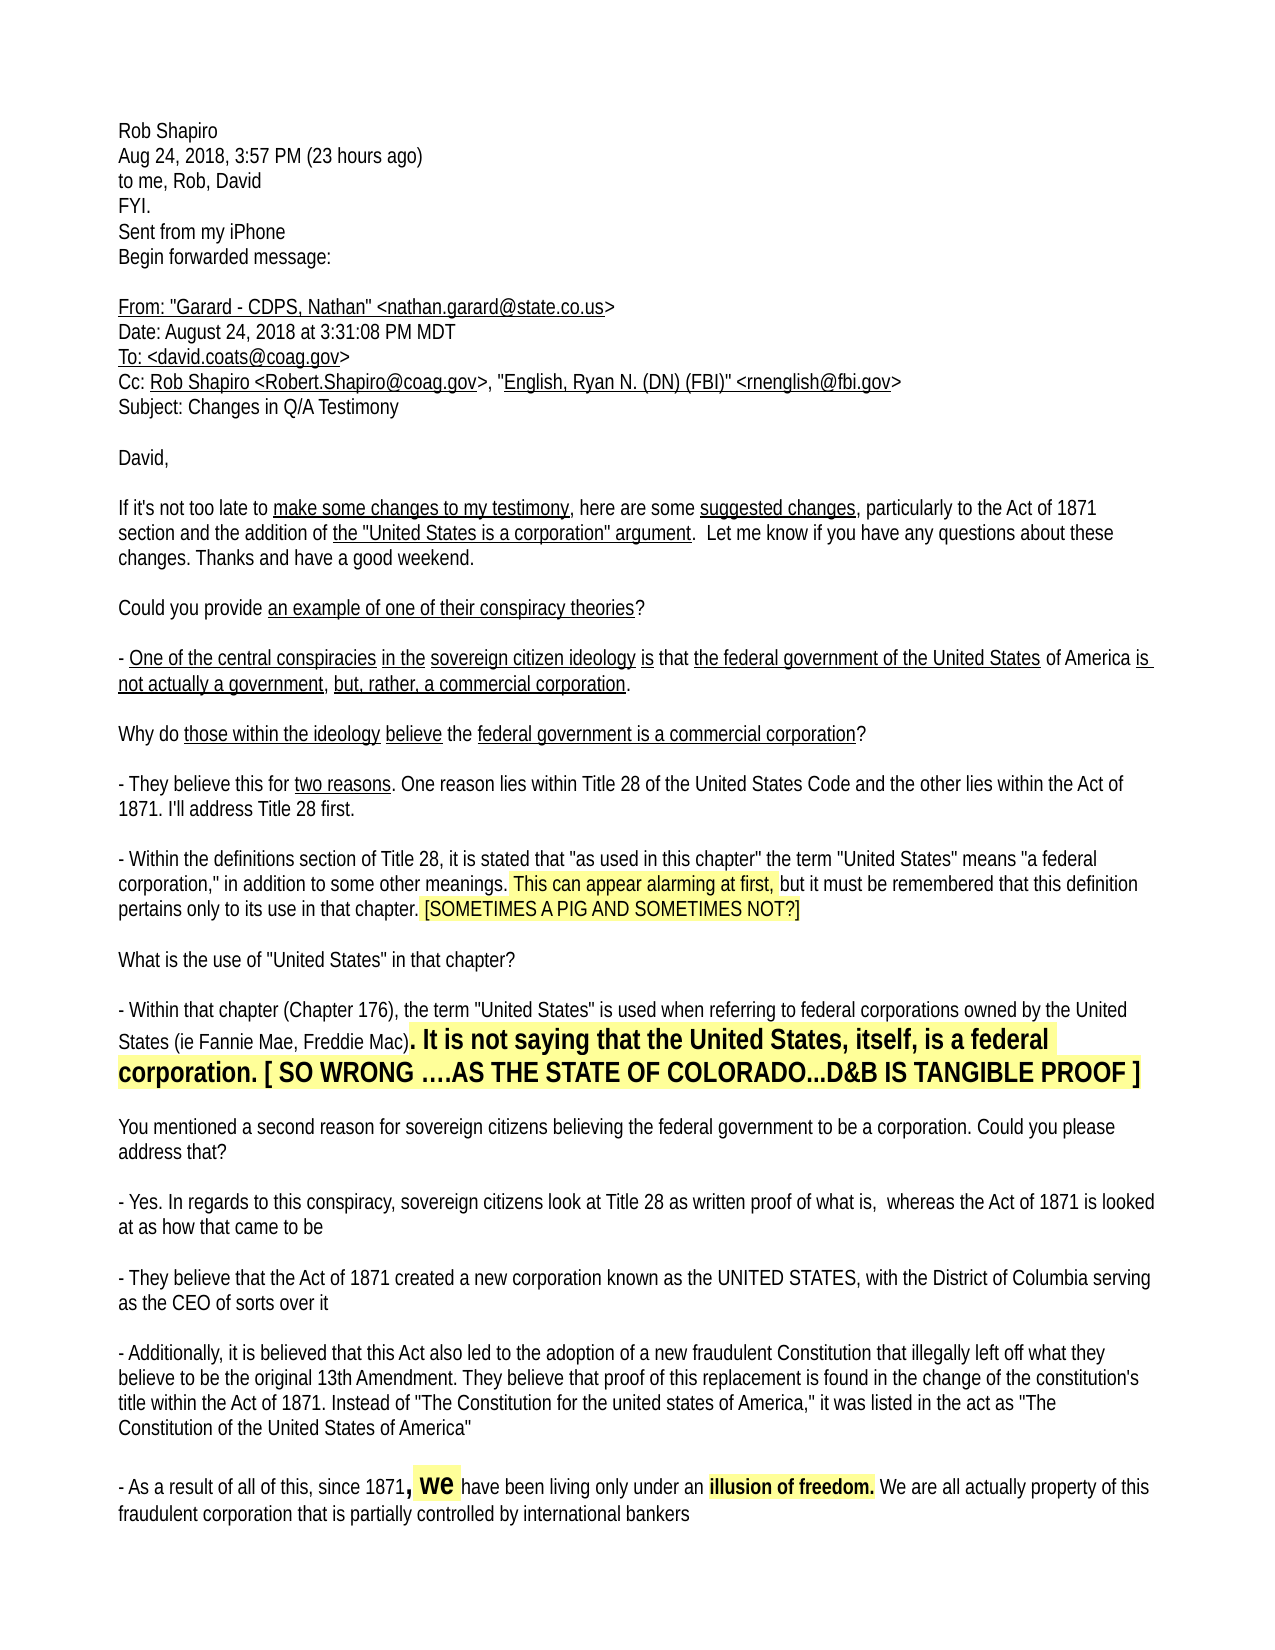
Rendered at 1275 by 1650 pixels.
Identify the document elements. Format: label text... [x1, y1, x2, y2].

text If it's not too late to make some changes to my testimony, here are some suggested changes, particularly to the Act of 1871 section and the addition of the "United States is a corporation" argument. Let me know if you have any questions about these changes. Thanks and have a good weekend. [118, 495, 1157, 570]
text Sent from my iPhone [118, 218, 1157, 244]
text - One of the central conspiracies in the sovereign citizen ideology is that the federal government of the United States of America is not actually a government, but, rather, a commercial corporation. [118, 645, 1157, 696]
text - As a result of all of this, since 1871, we have been living only under an illusion of freedom. We are all actually property of this fraudulent corporation that is partially controlled by international bankers [118, 1465, 1157, 1526]
text You mentioned a second reason for sovereign citizens believing the federal government to be a corporation. Could you please address that? [118, 1114, 1157, 1164]
text Begin forwarded message: [118, 244, 1157, 269]
text Why do those within the ideology believe the federal government is a commercial corporation? [118, 721, 1157, 746]
text From: "Garard - CDPS, Nathan" <nathan.garard@state.co.us> [118, 294, 1157, 319]
text to me, Rob, David [118, 168, 1157, 193]
text - Additionally, it is believed that this Act also led to the adoption of a new fraudulent Constitution that illegally left off what they believe to be the original 13th Amendment. They believe that proof of this replacement is found in the change of the constitution's title within the Act of 1871. Instead of "The Constitution for the united states of America," it was listed in the act as "The Constitution of the United States of America" [118, 1340, 1157, 1440]
text - They believe this for two reasons. One reason lies within Title 28 of the United States Code and the other lies within the Act of 1871. I'll address Title 28 first. [118, 771, 1157, 821]
text Could you provide an example of one of their conspiracy theories? [118, 595, 1157, 620]
text To: <david.coats@coag.gov> [118, 344, 1157, 369]
text - They believe that the Act of 1871 created a new corporation known as the UNITED STATES, with the District of Columbia serving as the CEO of sorts over it [118, 1264, 1157, 1315]
text David, [118, 444, 1157, 469]
text Aug 24, 2018, 3:57 PM (23 hours ago) [118, 143, 1157, 168]
text - Within the definitions section of Title 28, it is stated that "as used in this chapter" the term "United States" means "a federal corporation," in addition to some other meanings. This can appear alarming at first, but it must be remembered that this definition pertains only to its use in that chapter. [SOMETIMES A PIG AND SOMETIMES NOT?] [118, 846, 1157, 921]
text FYI. [118, 193, 1157, 218]
text Cc: Rob Shapiro <Robert.Shapiro@coag.gov>, "English, Ryan N. (DN) (FBI)" <rnenglish@fbi.gov> [118, 369, 1157, 394]
text - Within that chapter (Chapter 176), the term "United States" is used when referring to federal corporations owned by the United States (ie Fannie Mae, Freddie Mac). It is not saying that the United States, itself, is a federal corporation. [ SO WRONG ….AS THE STATE OF COLORADO...D&B IS TANGIBLE PROOF ] [118, 997, 1157, 1089]
text Date: August 24, 2018 at 3:31:08 PM MDT [118, 319, 1157, 344]
text Rob Shapiro [118, 118, 1157, 143]
text - Yes. In regards to this conspiracy, sovereign citizens look at Title 28 as written proof of what is, whereas the Act of 1871 is looked at as how that came to be [118, 1189, 1157, 1239]
text Subject: Changes in Q/A Testimony [118, 394, 1157, 419]
text What is the use of "United States" in that chapter? [118, 947, 1157, 972]
